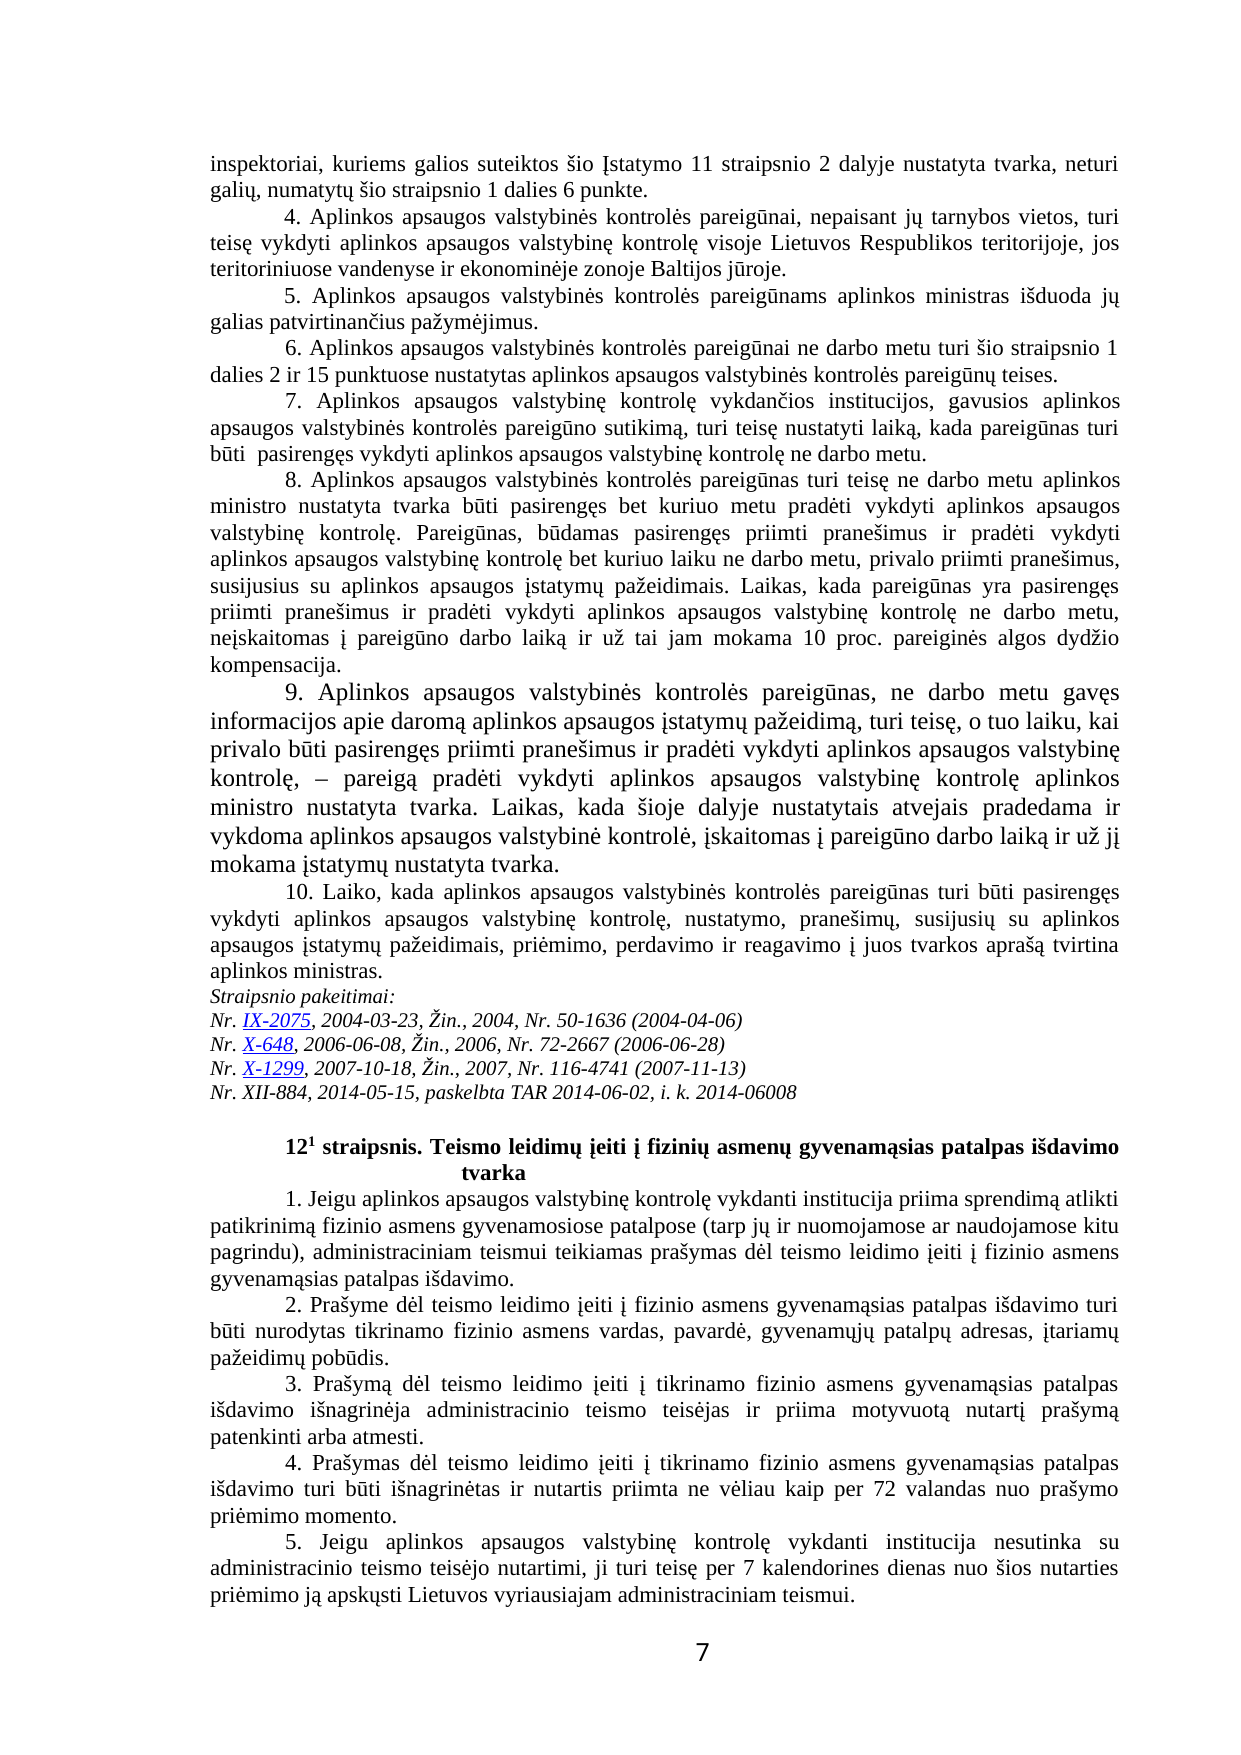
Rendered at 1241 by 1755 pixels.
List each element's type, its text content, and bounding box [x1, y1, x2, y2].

text 4. Aplinkos apsaugos valstybinės kontrolės pareigūnai, nepaisant jų tarnybos vietos, turi teisę vykdyti aplinkos apsaugos valstybinę kontrolę visoje Lietuvos Respublikos teritorijoje, jos teritoriniuose vandenyse ir ekonominėje zonoje Baltijos jūroje. [210, 203, 1120, 282]
text 7. Aplinkos apsaugos valstybinę kontrolę vykdančios institucijos, gavusios aplinkos apsaugos valstybinės kontrolės pareigūno sutikimą, turi teisę nustatyti laiką, kada pareigūnas turi būti pasirengęs vykdyti aplinkos apsaugos valstybinę kontrolę ne darbo metu. [210, 387, 1120, 466]
text 9. Aplinkos apsaugos valstybinės kontrolės pareigūnas, ne darbo metu gavęs informacijos apie daromą aplinkos apsaugos įstatymų pažeidimą, turi teisę, o tuo laiku, kai privalo būti pasirengęs priimti pranešimus ir pradėti vykdyti aplinkos apsaugos valstybinę kontrolę, – pareigą pradėti vykdyti aplinkos apsaugos valstybinę kontrolę aplinkos ministro nustatyta tvarka. Laikas, kada šioje dalyje nustatytais atvejais pradedama ir vykdoma aplinkos apsaugos valstybinė kontrolė, įskaitomas į pareigūno darbo laiką ir už jį mokama įstatymų nustatyta tvarka. [210, 677, 1120, 878]
text 5. Jeigu aplinkos apsaugos valstybinę kontrolę vykdanti institucija nesutinka su administracinio teismo teisėjo nutartimi, ji turi teisę per 7 kalendorines dienas nuo šios nutarties priėmimo ją apskųsti Lietuvos vyriausiajam administraciniam teismui. [210, 1528, 1120, 1607]
text 10. Laiko, kada aplinkos apsaugos valstybinės kontrolės pareigūnas turi būti pasirengęs vykdyti aplinkos apsaugos valstybinę kontrolę, nustatymo, pranešimų, susijusių su aplinkos apsaugos įstatymų pažeidimais, priėmimo, perdavimo ir reagavimo į juos tvarkos aprašą tvirtina aplinkos ministras. [210, 878, 1120, 984]
text 4. Prašymas dėl teismo leidimo įeiti į tikrinamo fizinio asmens gyvenamąsias patalpas išdavimo turi būti išnagrinėtas ir nutartis priimta ne vėliau kaip per 72 valandas nuo prašymo priėmimo momento. [210, 1449, 1120, 1528]
text 6. Aplinkos apsaugos valstybinės kontrolės pareigūnai ne darbo metu turi šio straipsnio 1 dalies 2 ir 15 punktuose nustatytas aplinkos apsaugos valstybinės kontrolės pareigūnų teises. [210, 334, 1120, 387]
text 5. Aplinkos apsaugos valstybinės kontrolės pareigūnams aplinkos ministras išduoda jų galias patvirtinančius pažymėjimus. [210, 282, 1120, 334]
text Straipsnio pakeitimai: [210, 984, 1120, 1008]
text inspektoriai, kuriems galios suteiktos šio Įstatymo 11 straipsnio 2 dalyje nustatyta tvarka, neturi galių, numatytų šio straipsnio 1 dalies 6 punkte. [210, 150, 1120, 203]
text 1. Jeigu aplinkos apsaugos valstybinę kontrolę vykdanti institucija priima sprendimą atlikti patikrinimą fizinio asmens gyvenamosiose patalpose (tarp jų ir nuomojamose ar naudojamose kitu pagrindu), administraciniam teismui teikiamas prašymas dėl teismo leidimo įeiti į fizinio asmens gyvenamąsias patalpas išdavimo. [210, 1186, 1120, 1291]
text 8. Aplinkos apsaugos valstybinės kontrolės pareigūnas turi teisę ne darbo metu aplinkos ministro nustatyta tvarka būti pasirengęs bet kuriuo metu pradėti vykdyti aplinkos apsaugos valstybinę kontrolę. Pareigūnas, būdamas pasirengęs priimti pranešimus ir pradėti vykdyti aplinkos apsaugos valstybinę kontrolę bet kuriuo laiku ne darbo metu, privalo priimti pranešimus, susijusius su aplinkos apsaugos įstatymų pažeidimais. Laikas, kada pareigūnas yra pasirengęs priimti pranešimus ir pradėti vykdyti aplinkos apsaugos valstybinę kontrolę ne darbo metu, neįskaitomas į pareigūno darbo laiką ir už tai jam mokama 10 proc. pareiginės algos dydžio kompensacija. [210, 466, 1120, 677]
text Nr. IX-2075, 2004-03-23, Žin., 2004, Nr. 50-1636 (2004-04-06) [210, 1008, 1120, 1032]
text Nr. X-648, 2006-06-08, Žin., 2006, Nr. 72-2667 (2006-06-28) [210, 1032, 1120, 1056]
text 2. Prašyme dėl teismo leidimo įeiti į fizinio asmens gyvenamąsias patalpas išdavimo turi būti nurodytas tikrinamo fizinio asmens vardas, pavardė, gyvenamųjų patalpų adresas, įtariamų pažeidimų pobūdis. [210, 1291, 1120, 1370]
text Nr. X-1299, 2007-10-18, Žin., 2007, Nr. 116-4741 (2007-11-13) [210, 1056, 1120, 1080]
text 3. Prašymą dėl teismo leidimo įeiti į tikrinamo fizinio asmens gyvenamąsias patalpas išdavimo išnagrinėja administracinio teismo teisėjas ir priima motyvuotą nutartį prašymą patenkinti arba atmesti. [210, 1370, 1120, 1449]
text 121 straipsnis. Teismo leidimų įeiti į fizinių asmenų gyvenamąsias patalpas išdavimo tvarka [285, 1133, 1120, 1186]
text Nr. XII-884, 2014-05-15, paskelbta TAR 2014-06-02, i. k. 2014-06008 [210, 1080, 1120, 1104]
